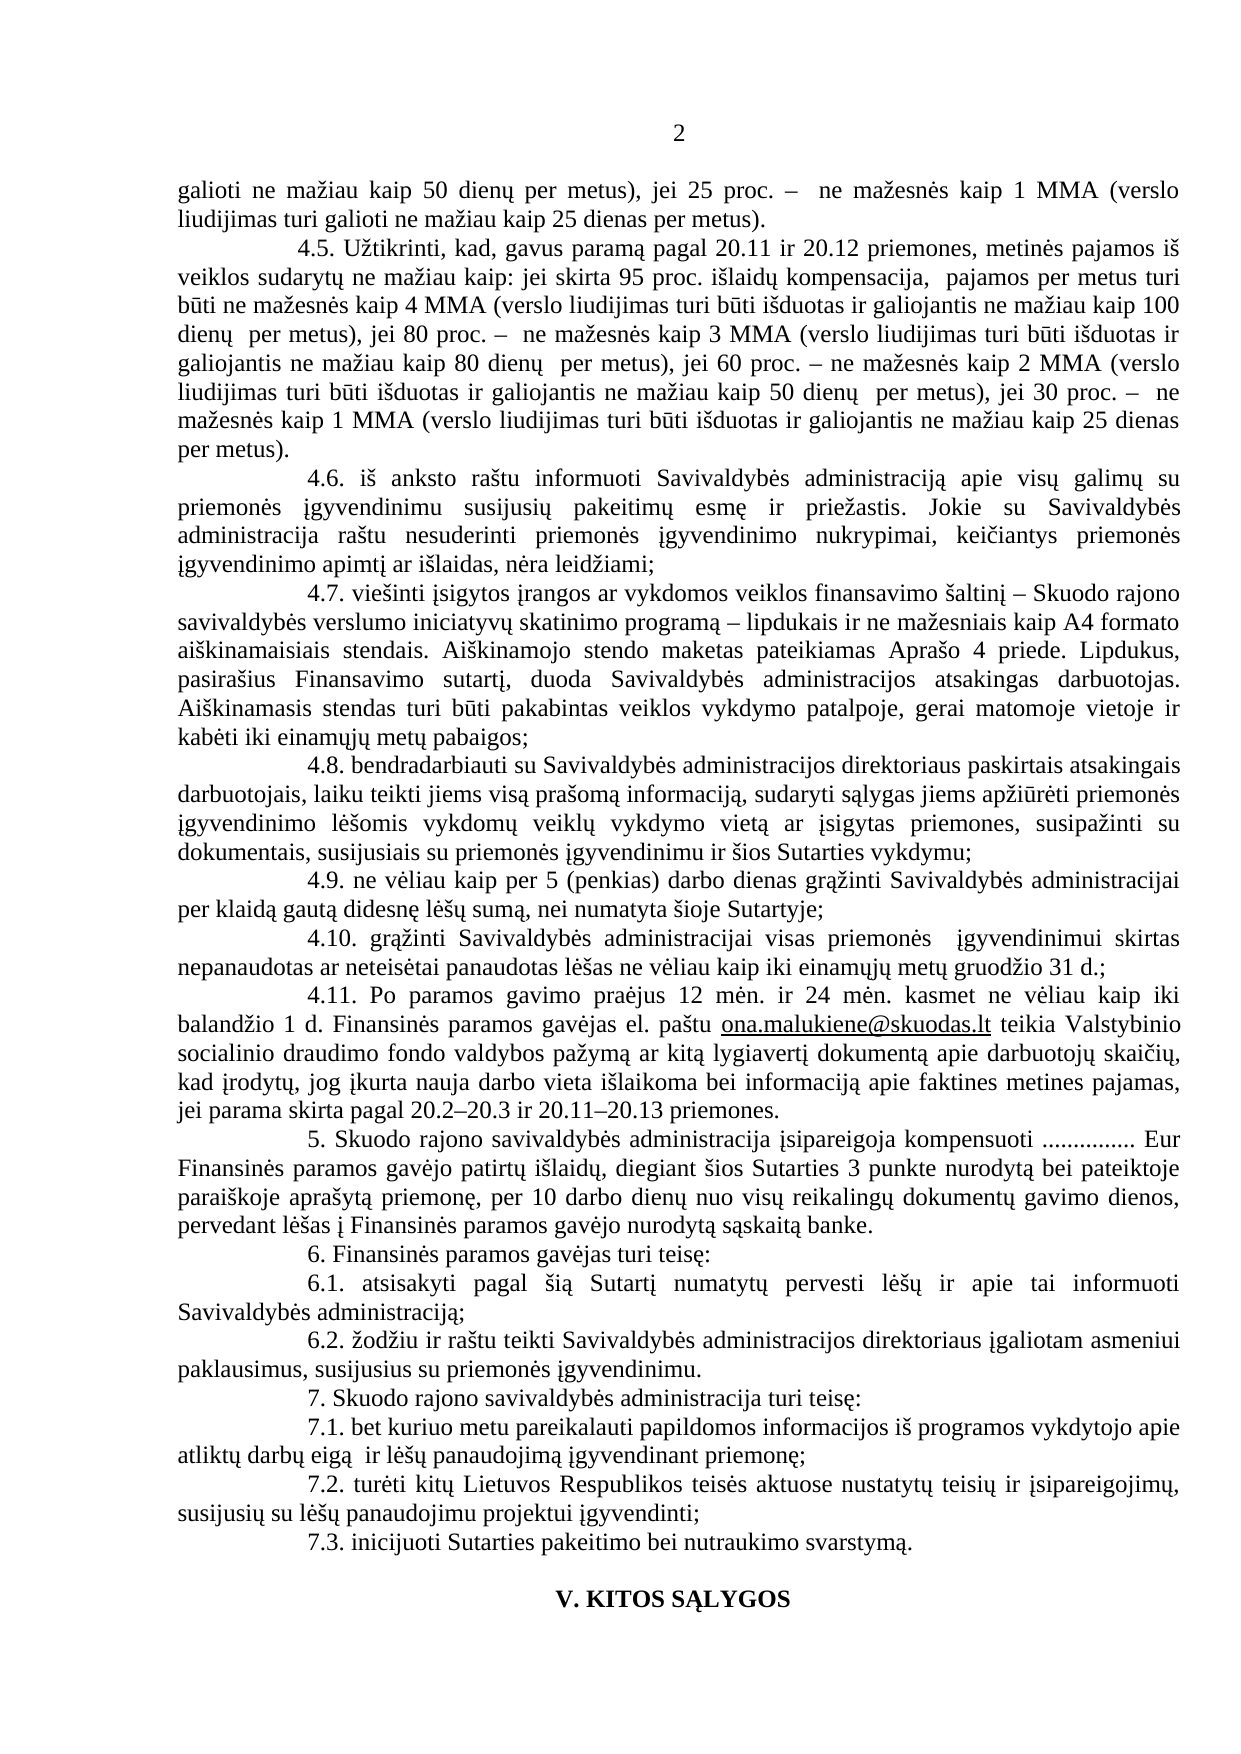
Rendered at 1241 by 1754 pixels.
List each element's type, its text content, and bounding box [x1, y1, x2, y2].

text 6.2. žodžiu ir raštu teikti Savivaldybės administracijos direktoriaus įgaliotam asmeniui paklausimus, susijusius su priemonės įgyvendinimu. [177, 1326, 1181, 1383]
text 6.1. atsisakyti pagal šią Sutartį numatytų pervesti lėšų ir apie tai informuoti Savivaldybės administraciją; [177, 1268, 1181, 1326]
text 7.2. turėti kitų Lietuvos Respublikos teisės aktuose nustatytų teisių ir įsipareigojimų, susijusių su lėšų panaudojimu projektui įgyvendinti; [177, 1469, 1181, 1527]
text 4.5. Užtikrinti, kad, gavus paramą pagal 20.11 ir 20.12 priemones, metinės pajamos iš veiklos sudarytų ne mažiau kaip: jei skirta 95 proc. išlaidų kompensacija, pajamos per metus turi būti ne mažesnės kaip 4 MMA (verslo liudijimas turi būti išduotas ir galiojantis ne mažiau kaip 100 dienų per metus), jei 80 proc. – ne mažesnės kaip 3 MMA (verslo liudijimas turi būti išduotas ir galiojantis ne mažiau kaip 80 dienų per metus), jei 60 proc. – ne mažesnės kaip 2 MMA (verslo liudijimas turi būti išduotas ir galiojantis ne mažiau kaip 50 dienų per metus), jei 30 proc. – ne mažesnės kaip 1 MMA (verslo liudijimas turi būti išduotas ir galiojantis ne mažiau kaip 25 dienas per metus). [177, 233, 1181, 463]
text 4.10. grąžinti Savivaldybės administracijai visas priemonės įgyvendinimui skirtas nepanaudotas ar neteisėtai panaudotas lėšas ne vėliau kaip iki einamųjų metų gruodžio 31 d.; [177, 923, 1181, 981]
text 4.9. ne vėliau kaip per 5 (penkias) darbo dienas grąžinti Savivaldybės administracijai per klaidą gautą didesnę lėšų sumą, nei numatyta šioje Sutartyje; [177, 866, 1181, 923]
text 7. Skuodo rajono savivaldybės administracija turi teisę: [177, 1383, 1181, 1412]
text 7.3. inicijuoti Sutarties pakeitimo bei nutraukimo svarstymą. [177, 1527, 1181, 1556]
text 4.7. viešinti įsigytos įrangos ar vykdomos veiklos finansavimo šaltinį – Skuodo rajono savivaldybės verslumo iniciatyvų skatinimo programą – lipdukais ir ne mažesniais kaip A4 formato aiškinamaisiais stendais. Aiškinamojo stendo maketas pateikiamas Aprašo 4 priede. Lipdukus, pasirašius Finansavimo sutartį, duoda Savivaldybės administracijos atsakingas darbuotojas. Aiškinamasis stendas turi būti pakabintas veiklos vykdymo patalpoje, gerai matomoje vietoje ir kabėti iki einamųjų metų pabaigos; [177, 578, 1181, 751]
text 7.1. bet kuriuo metu pareikalauti papildomos informacijos iš programos vykdytojo apie atliktų darbų eigą ir lėšų panaudojimą įgyvendinant priemonę; [177, 1412, 1181, 1469]
text 5. Skuodo rajono savivaldybės administracija įsipareigoja kompensuoti ............... Eur Finansinės paramos gavėjo patirtų išlaidų, diegiant šios Sutarties 3 punkte nurodytą bei pateiktoje paraiškoje aprašytą priemonę, per 10 darbo dienų nuo visų reikalingų dokumentų gavimo dienos, pervedant lėšas į Finansinės paramos gavėjo nurodytą sąskaitą banke. [177, 1124, 1181, 1239]
text 4.11. Po paramos gavimo praėjus 12 mėn. ir 24 mėn. kasmet ne vėliau kaip iki balandžio 1 d. Finansinės paramos gavėjas el. paštu ona.malukiene@skuodas.lt teikia Valstybinio socialinio draudimo fondo valdybos pažymą ar kitą lygiavertį dokumentą apie darbuotojų skaičių, kad įrodytų, jog įkurta nauja darbo vieta išlaikoma bei informaciją apie faktines metines pajamas, jei parama skirta pagal 20.2–20.3 ir 20.11–20.13 priemones. [177, 981, 1181, 1124]
text 4.6. iš anksto raštu informuoti Savivaldybės administraciją apie visų galimų su priemonės įgyvendinimu susijusių pakeitimų esmę ir priežastis. Jokie su Savivaldybės administracija raštu nesuderinti priemonės įgyvendinimo nukrypimai, keičiantys priemonės įgyvendinimo apimtį ar išlaidas, nėra leidžiami; [177, 463, 1181, 578]
text 6. Finansinės paramos gavėjas turi teisę: [177, 1239, 1181, 1268]
text galioti ne mažiau kaip 50 dienų per metus), jei 25 proc. – ne mažesnės kaip 1 MMA (verslo liudijimas turi galioti ne mažiau kaip 25 dienas per metus). [177, 176, 1181, 233]
text V. Kitos sąlygos [177, 1584, 1181, 1613]
text 4.8. bendradarbiauti su Savivaldybės administracijos direktoriaus paskirtais atsakingais darbuotojais, laiku teikti jiems visą prašomą informaciją, sudaryti sąlygas jiems apžiūrėti priemonės įgyvendinimo lėšomis vykdomų veiklų vykdymo vietą ar įsigytas priemones, susipažinti su dokumentais, susijusiais su priemonės įgyvendinimu ir šios Sutarties vykdymu; [177, 751, 1181, 866]
